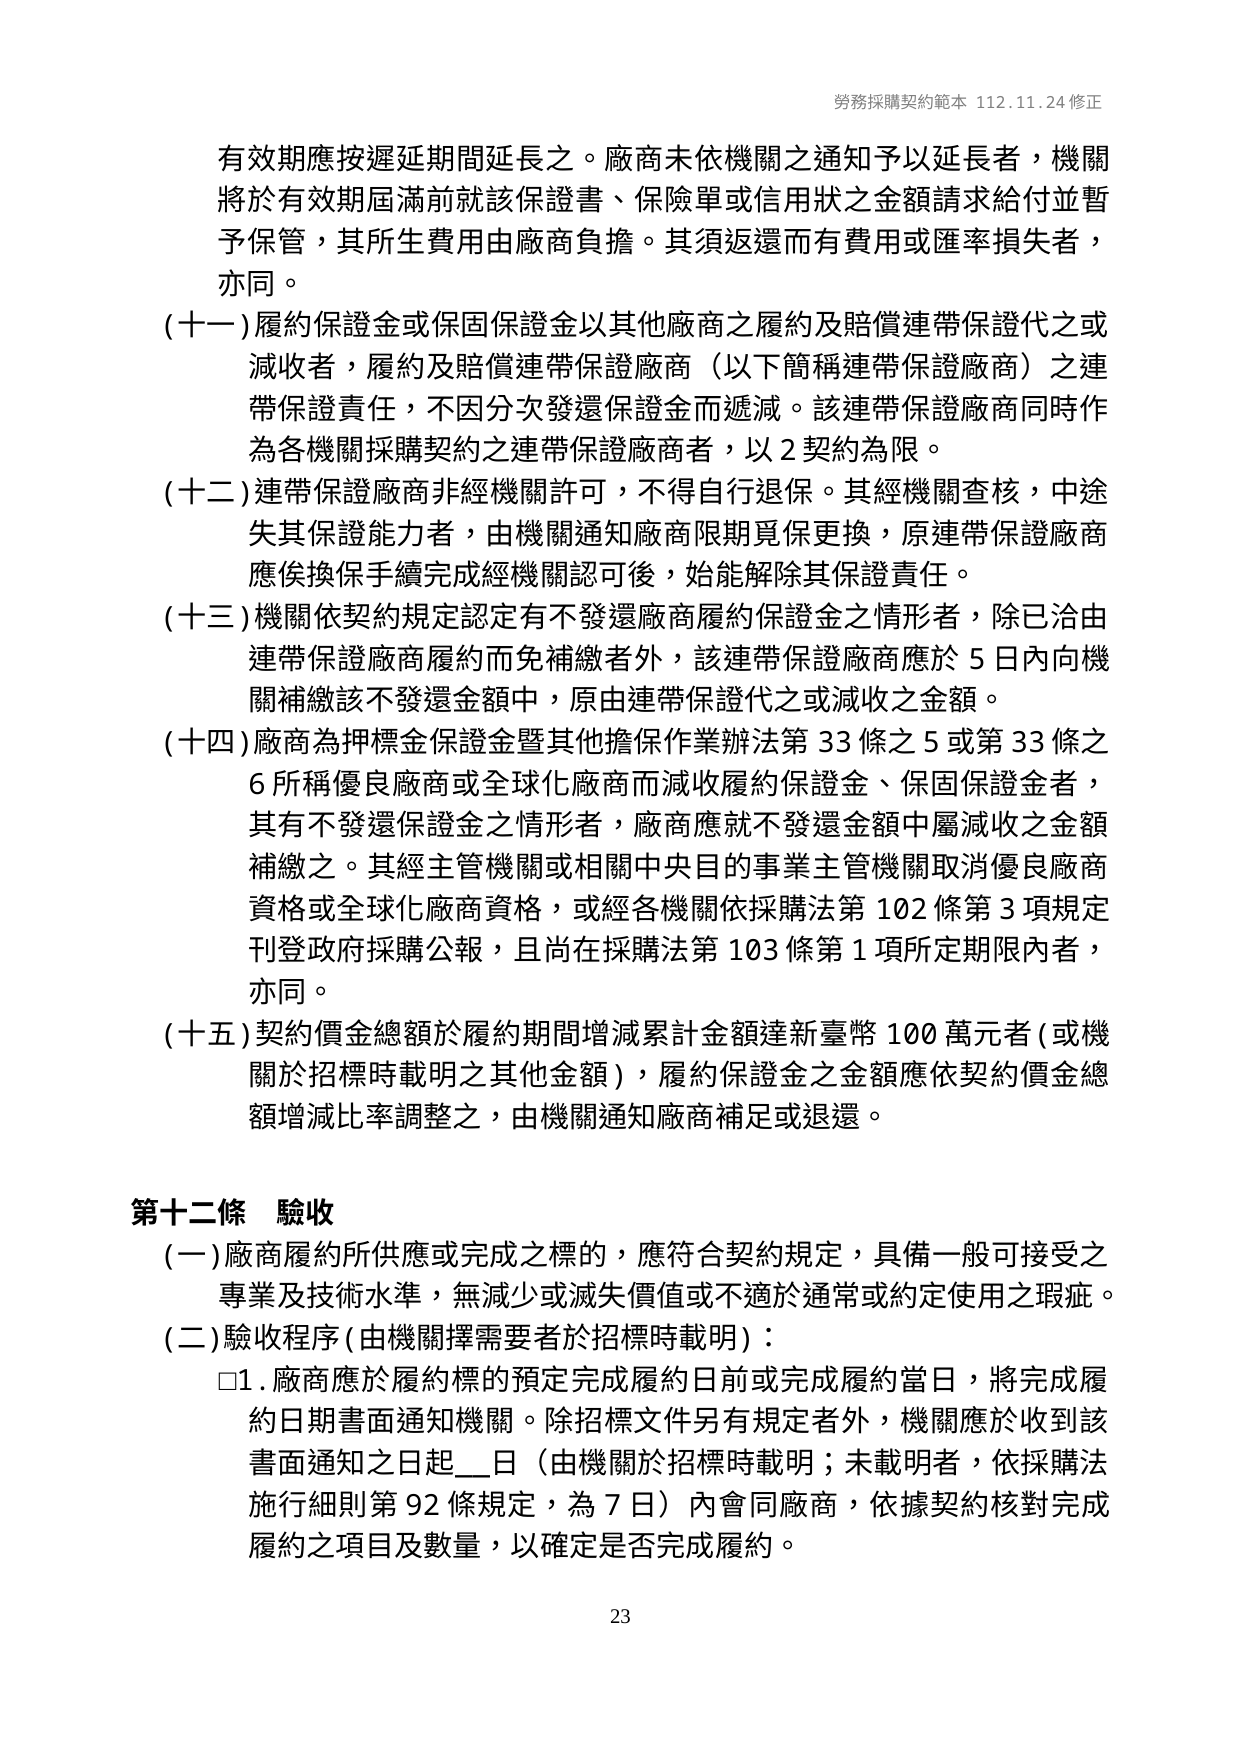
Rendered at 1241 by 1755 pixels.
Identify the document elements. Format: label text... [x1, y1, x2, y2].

text 廠商未依契約規定期限履約或因可歸責於廠商之事由，致有無法於保證書、保險單或信用狀有效期內完成履約之虞，或機關無法於保證書、保險單或信用狀有效期內完成驗收者，該保證書、保險單或信用狀之有效期應按遲延期間延長之。廠商未依機關之通知予以延長者，機關將於有效期屆滿前就該保證書、保險單或信用狀之金額請求給付並暫予保管，其所生費用由廠商負擔。其須返還而有費用或匯率損失者，亦同。 [217, 136, 1110, 302]
text (十三)機關依契約規定認定有不發還廠商履約保證金之情形者，除已洽由連帶保證廠商履約而免補繳者外，該連帶保證廠商應於5日內向機關補繳該不發還金額中，原由連帶保證代之或減收之金額。 [159, 594, 1110, 719]
text (二)驗收程序(由機關擇需要者於招標時載明)： [159, 1315, 1110, 1357]
text (十一)履約保證金或保固保證金以其他廠商之履約及賠償連帶保證代之或減收者，履約及賠償連帶保證廠商（以下簡稱連帶保證廠商）之連帶保證責任，不因分次發還保證金而遞減。該連帶保證廠商同時作為各機關採購契約之連帶保證廠商者，以2契約為限。 [159, 302, 1110, 469]
text □1.廠商應於履約標的預定完成履約日前或完成履約當日，將完成履約日期書面通知機關。除招標文件另有規定者外，機關應於收到該書面通知之日起__日（由機關於招標時載明；未載明者，依採購法施行細則第92條規定，為7日）內會同廠商，依據契約核對完成履約之項目及數量，以確定是否完成履約。 [218, 1357, 1110, 1565]
text (十二)連帶保證廠商非經機關許可，不得自行退保。其經機關查核，中途失其保證能力者，由機關通知廠商限期覓保更換，原連帶保證廠商應俟換保手續完成經機關認可後，始能解除其保證責任。 [159, 469, 1110, 594]
text 第十二條 驗收 [130, 1190, 1110, 1232]
text (十五)契約價金總額於履約期間增減累計金額達新臺幣100萬元者(或機關於招標時載明之其他金額)，履約保證金之金額應依契約價金總額增減比率調整之，由機關通知廠商補足或退還。 [159, 1011, 1110, 1136]
text (一)廠商履約所供應或完成之標的，應符合契約規定，具備一般可接受之專業及技術水準，無減少或滅失價值或不適於通常或約定使用之瑕疵。 [159, 1232, 1110, 1315]
text (十四)廠商為押標金保證金暨其他擔保作業辦法第33條之5或第33條之6所稱優良廠商或全球化廠商而減收履約保證金、保固保證金者，其有不發還保證金之情形者，廠商應就不發還金額中屬減收之金額補繳之。其經主管機關或相關中央目的事業主管機關取消優良廠商資格或全球化廠商資格，或經各機關依採購法第102條第3項規定刊登政府採購公報，且尚在採購法第103條第1項所定期限內者，亦同。 [159, 719, 1110, 1011]
